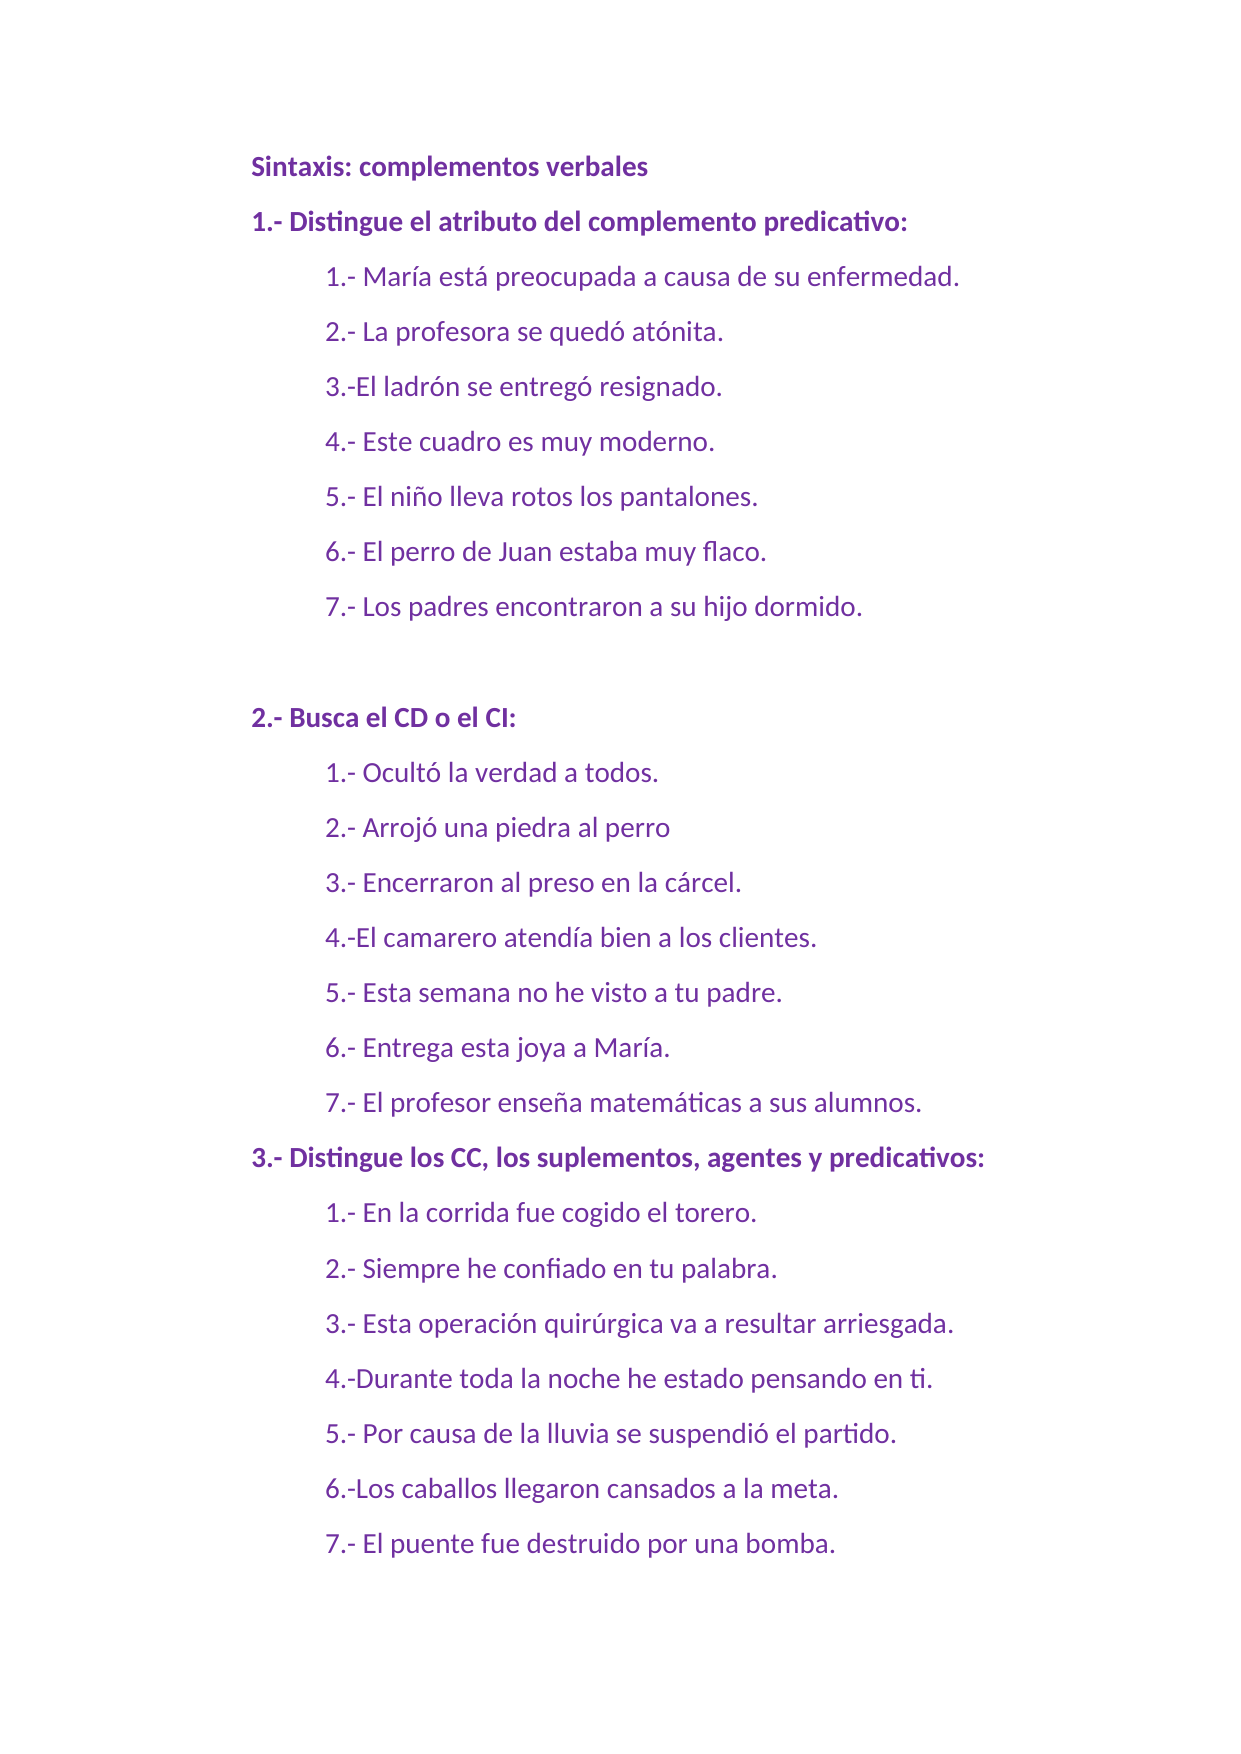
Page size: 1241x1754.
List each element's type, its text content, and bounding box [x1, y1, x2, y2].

text 6.- Entrega esta joya a María. [251, 1029, 1063, 1065]
text 3.- Distingue los CC, los suplementos, agentes y predicativos: [251, 1139, 1063, 1175]
text 7.- El profesor enseña matemáticas a sus alumnos. [251, 1084, 1063, 1120]
text 4.-Durante toda la noche he estado pensando en ti. [251, 1360, 1063, 1396]
text 6.-Los caballos llegaron cansados a la meta. [251, 1470, 1063, 1506]
text 3.- Esta operación quirúrgica va a resultar arriesgada. [251, 1305, 1063, 1340]
text 7.- Los padres encontraron a su hijo dormido. [251, 588, 1063, 624]
text 1.- Distingue el atributo del complemento predicativo: [251, 203, 1063, 238]
text 3.- Encerraron al preso en la cárcel. [251, 864, 1063, 899]
text 5.- Esta semana no he visto a tu padre. [251, 974, 1063, 1010]
text 2.- Arrojó una piedra al perro [251, 809, 1063, 844]
text 4.- Este cuadro es muy moderno. [251, 423, 1063, 459]
text 2.- Busca el CD o el CI: [251, 699, 1063, 734]
text 5.- Por causa de la lluvia se suspendió el partido. [251, 1415, 1063, 1451]
text 6.- El perro de Juan estaba muy flaco. [251, 533, 1063, 569]
text 1.- Ocultó la verdad a todos. [251, 754, 1063, 789]
text 5.- El niño lleva rotos los pantalones. [251, 478, 1063, 514]
text 2.- Siempre he confiado en tu palabra. [251, 1250, 1063, 1285]
text 4.-El camarero atendía bien a los clientes. [251, 919, 1063, 955]
text 2.- La profesora se quedó atónita. [251, 313, 1063, 348]
text 3.-El ladrón se entregó resignado. [251, 368, 1063, 404]
text Sintaxis: complementos verbales [251, 148, 1063, 183]
text 7.- El puente fue destruido por una bomba. [251, 1525, 1063, 1561]
text 1.- En la corrida fue cogido el torero. [251, 1194, 1063, 1230]
text 1.- María está preocupada a causa de su enfermedad. [251, 258, 1063, 293]
